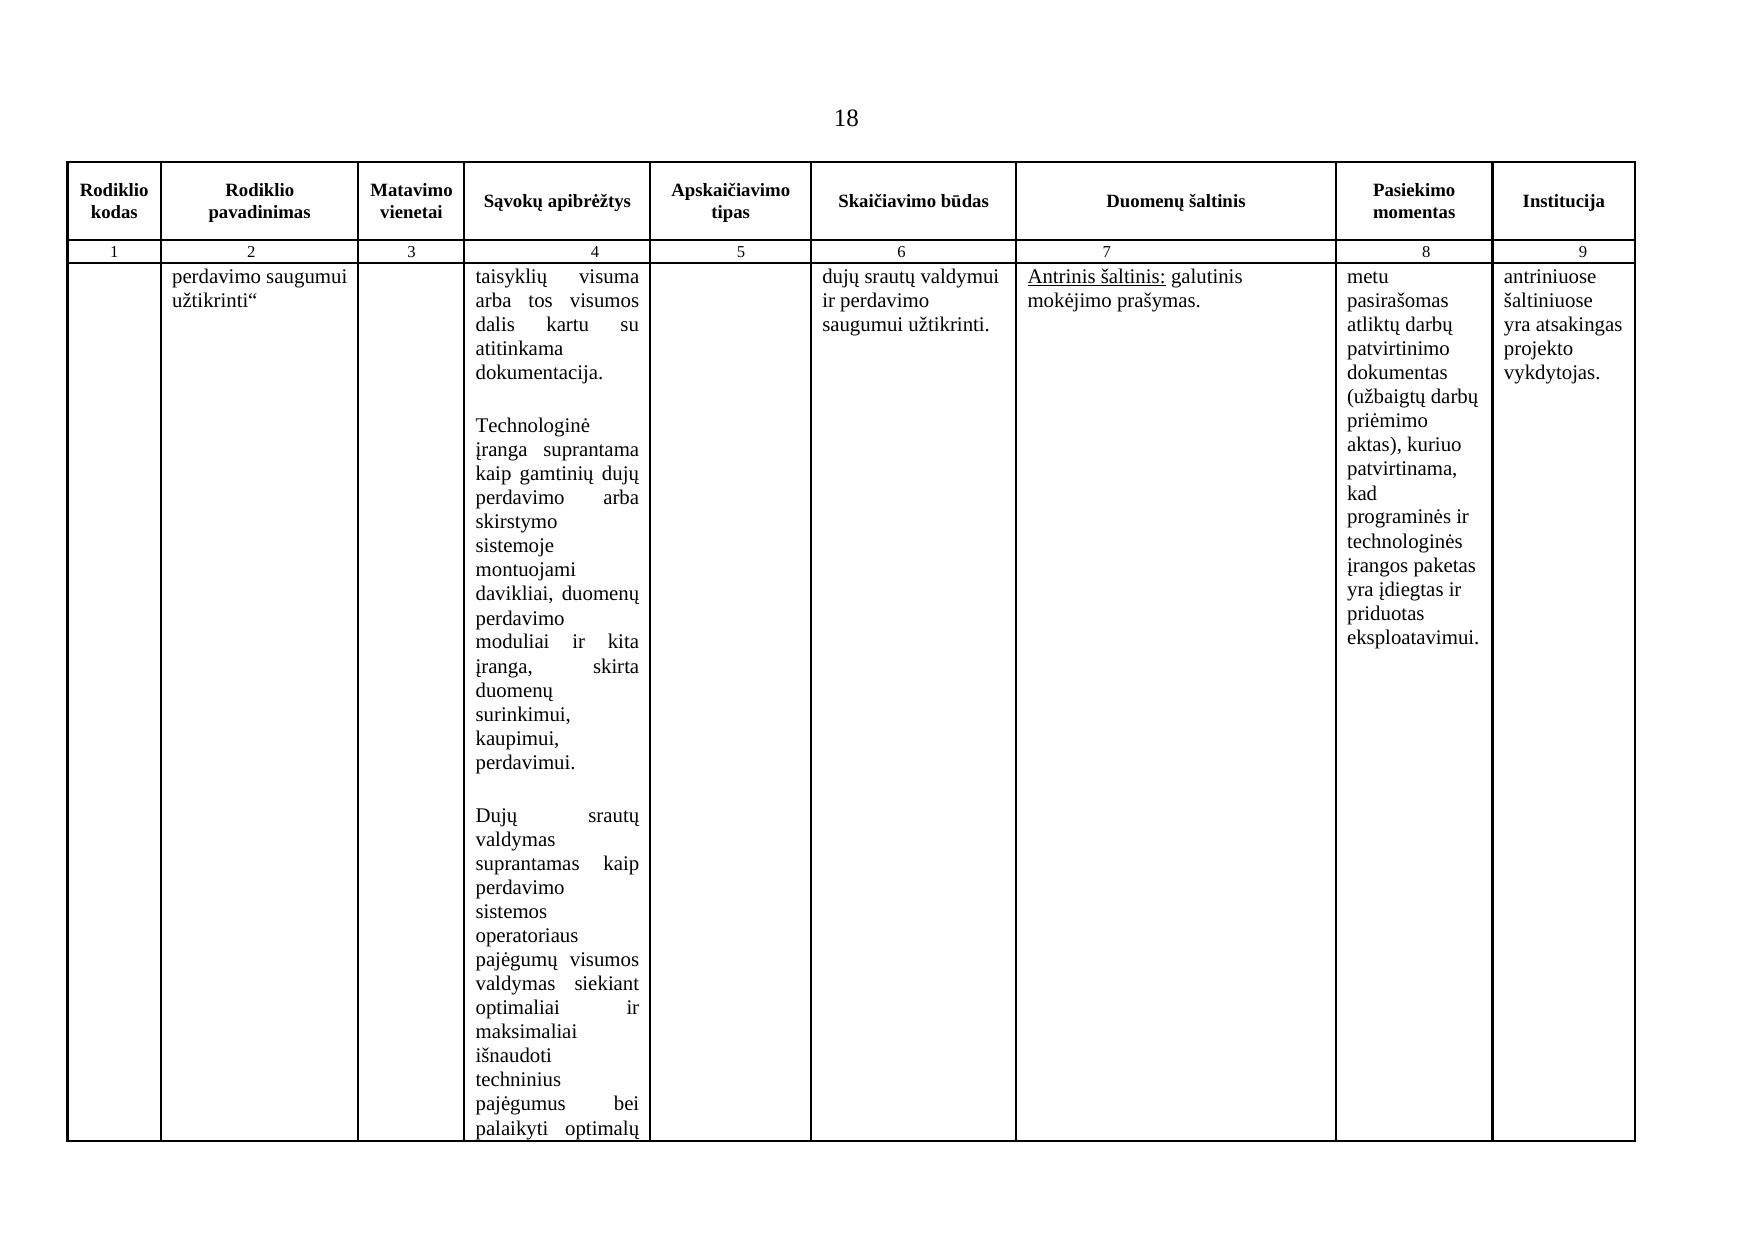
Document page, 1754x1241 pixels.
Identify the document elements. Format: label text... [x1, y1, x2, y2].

table_cell 4 [465, 241, 649, 262]
table_cell 9 [1494, 241, 1634, 262]
table_header Institucija [1494, 163, 1634, 238]
table_cell [651, 264, 810, 1139]
table_cell 2 [162, 241, 357, 262]
table_cell 1 [69, 241, 160, 262]
table_header Apskaičiavimo tipas [651, 163, 810, 238]
table_header Rodiklio pavadinimas [162, 163, 357, 238]
table_cell 8 [1337, 241, 1491, 262]
table_cell Antrinis šaltinis: galutinis mokėjimo prašymas. [1017, 264, 1335, 1139]
table_header Rodiklio kodas [69, 163, 160, 238]
table_header Pasiekimo momentas [1337, 163, 1491, 238]
table_cell 3 [359, 241, 463, 262]
table_header Matavimo vienetai [359, 163, 463, 238]
table_cell metu pasirašomas atliktų darbų patvirtinimo dokumentas (užbaigtų darbų priėmimo aktas), kuriuo patvirtinama, kad programinės ir technologinės įrangos paketas yra įdiegtas ir priduotas eksploatavimui. [1337, 264, 1491, 1139]
table_cell taisyklių visuma arba tos visumos dalis kartu su atitinkama dokumentacija. Technologinė įranga suprantama kaip gamtinių dujų perdavimo arba skirstymo sistemoje montuojami davikliai, duomenų perdavimo moduliai ir kita įranga, skirta duomenų surinkimui, kaupimui, perdavimui. Dujų srautų valdymas suprantamas kaip perdavimo sistemos operatoriaus pajėgumų visumos valdymas siekiant optimaliai ir maksimaliai išnaudoti techninius pajėgumus bei palaikyti optimalų [465, 264, 649, 1139]
table_cell [69, 264, 160, 1139]
table_cell 5 [651, 241, 810, 262]
table_header Sąvokų apibrėžtys [465, 163, 649, 238]
table_cell 7 [1017, 241, 1335, 262]
table_cell perdavimo saugumui užtikrinti“ [162, 264, 357, 1139]
table_cell 6 [812, 241, 1015, 262]
table_header Skaičiavimo būdas [812, 163, 1015, 238]
table_cell [359, 264, 463, 1139]
table_cell antriniuose šaltiniuose yra atsakingas projekto vykdytojas. [1494, 264, 1634, 1139]
table_cell dujų srautų valdymui ir perdavimo saugumui užtikrinti. [812, 264, 1015, 1139]
table_header Duomenų šaltinis [1017, 163, 1335, 238]
